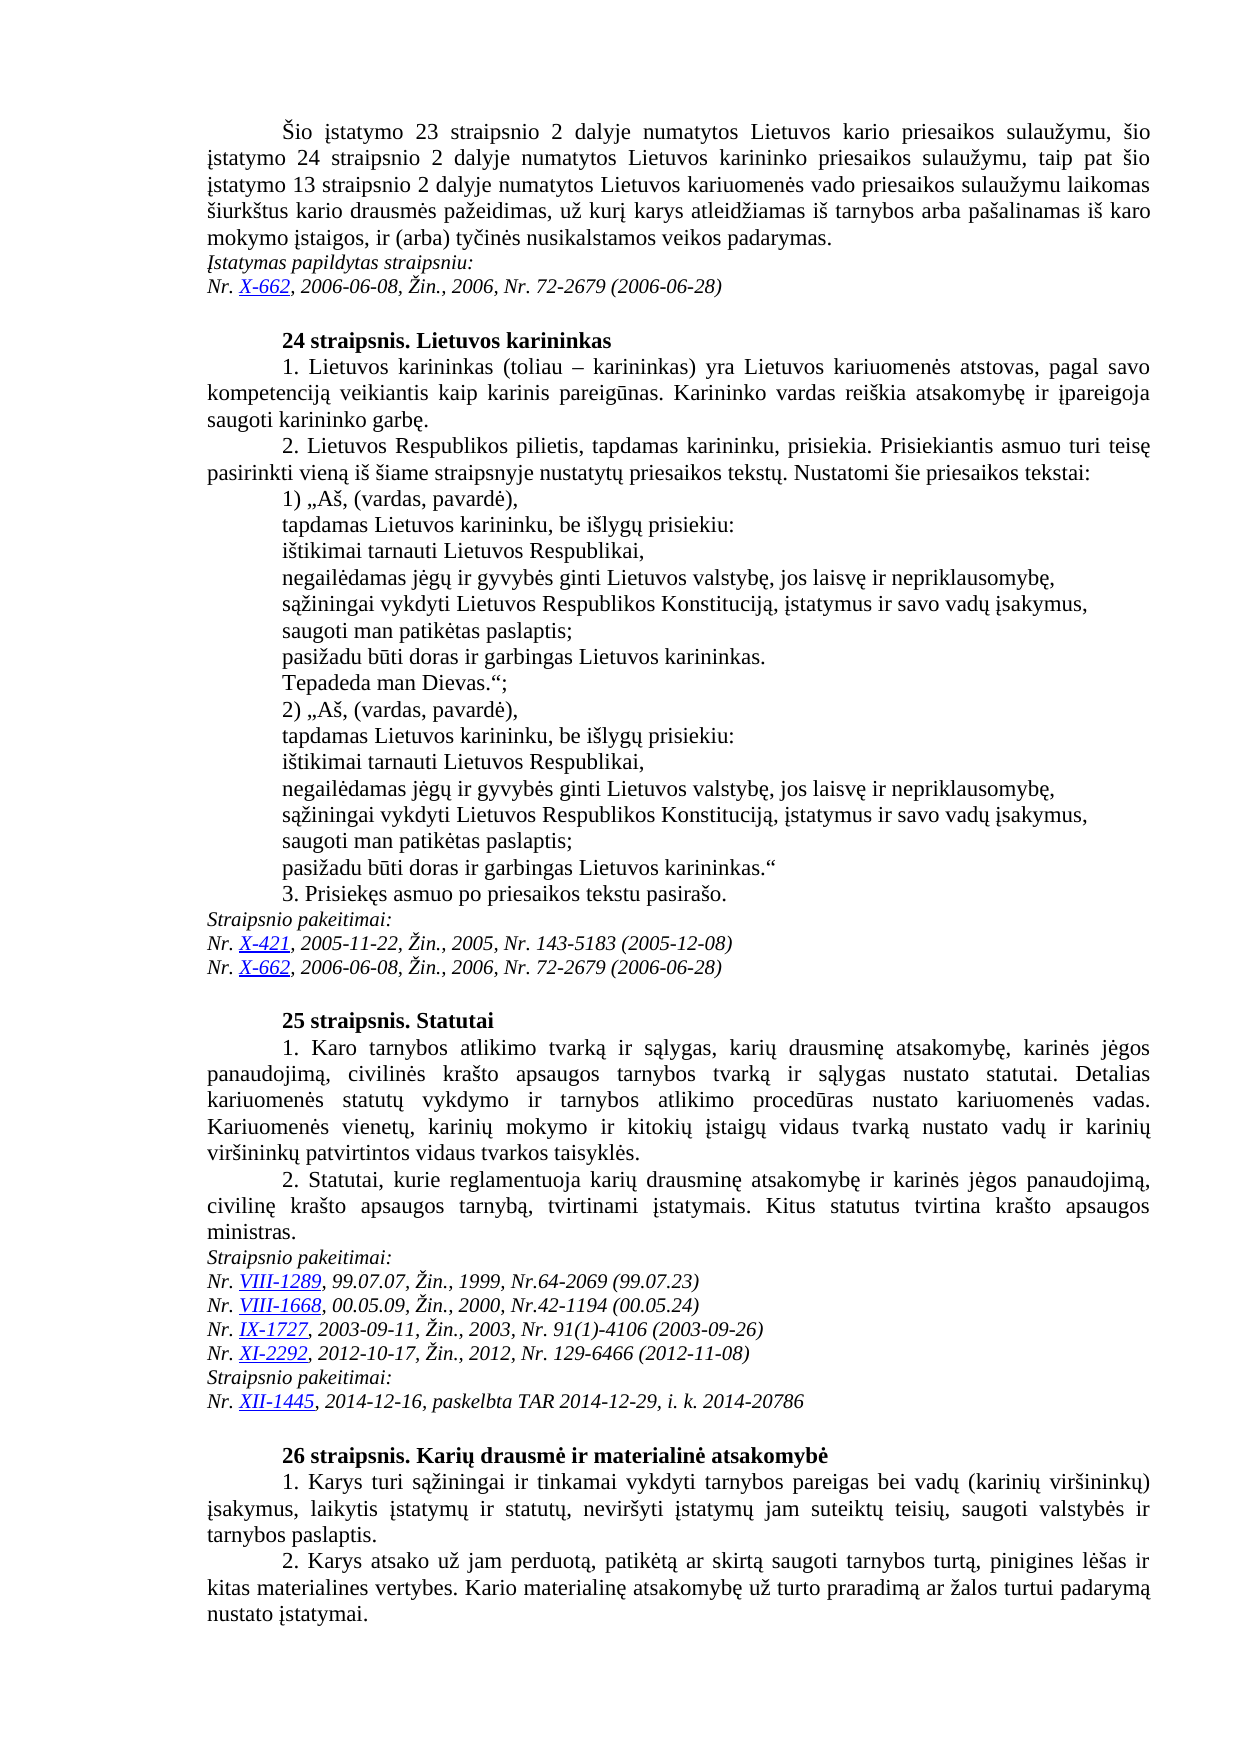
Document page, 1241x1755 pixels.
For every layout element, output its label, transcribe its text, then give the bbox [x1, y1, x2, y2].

text 26 straipsnis. Karių drausmė ir materialinė atsakomybė [207, 1442, 1152, 1468]
text 2) „Aš, (vardas, pavardė), [207, 696, 1152, 722]
text 1. Karys turi sąžiningai ir tinkamai vykdyti tarnybos pareigas bei vadų (karinių viršininkų) įsakymus, laikytis įstatymų ir statutų, neviršyti įstatymų jam suteiktų teisių, saugoti valstybės ir tarnybos paslaptis. [207, 1468, 1152, 1547]
text Straipsnio pakeitimai: [207, 1245, 1152, 1269]
text Nr. X-662, 2006-06-08, Žin., 2006, Nr. 72-2679 (2006-06-28) [207, 274, 1152, 298]
text Straipsnio pakeitimai: [207, 907, 1152, 931]
text Straipsnio pakeitimai: [207, 1365, 1152, 1389]
text ištikimai tarnauti Lietuvos Respublikai, [207, 748, 1152, 775]
text 1. Karo tarnybos atlikimo tvarką ir sąlygas, karių drausminę atsakomybę, karinės jėgos panaudojimą, civilinės krašto apsaugos tarnybos tvarką ir sąlygas nustato statutai. Detalias kariuomenės statutų vykdymo ir tarnybos atlikimo procedūras nustato kariuomenės vadas. Kariuomenės vienetų, karinių mokymo ir kitokių įstaigų vidaus tvarką nustato vadų ir karinių viršininkų patvirtintos vidaus tvarkos taisyklės. [207, 1034, 1152, 1166]
text Nr. X-421, 2005-11-22, Žin., 2005, Nr. 143-5183 (2005-12-08) [207, 931, 1152, 955]
text 2. Lietuvos Respublikos pilietis, tapdamas karininku, prisiekia. Prisiekiantis asmuo turi teisę pasirinkti vieną iš šiame straipsnyje nustatytų priesaikos tekstų. Nustatomi šie priesaikos tekstai: [207, 432, 1152, 485]
text 1. Lietuvos karininkas (toliau – karininkas) yra Lietuvos kariuomenės atstovas, pagal savo kompetenciją veikiantis kaip karinis pareigūnas. Karininko vardas reiškia atsakomybę ir įpareigoja saugoti karininko garbę. [207, 353, 1152, 432]
text negailėdamas jėgų ir gyvybės ginti Lietuvos valstybę, jos laisvę ir nepriklausomybę, [207, 775, 1152, 801]
text Nr. VIII-1289, 99.07.07, Žin., 1999, Nr.64-2069 (99.07.23) [207, 1269, 1152, 1293]
text Tepadeda man Dievas.“; [207, 669, 1152, 696]
text sąžiningai vykdyti Lietuvos Respublikos Konstituciją, įstatymus ir savo vadų įsakymus, [207, 590, 1152, 617]
text Nr. VIII-1668, 00.05.09, Žin., 2000, Nr.42-1194 (00.05.24) [207, 1293, 1152, 1317]
text Įstatymas papildytas straipsniu: [207, 250, 1152, 274]
text Nr. IX-1727, 2003-09-11, Žin., 2003, Nr. 91(1)-4106 (2003-09-26) [207, 1317, 1152, 1341]
text pasižadu būti doras ir garbingas Lietuvos karininkas.“ [207, 854, 1152, 880]
text sąžiningai vykdyti Lietuvos Respublikos Konstituciją, įstatymus ir savo vadų įsakymus, [207, 801, 1152, 827]
text Nr. X-662, 2006-06-08, Žin., 2006, Nr. 72-2679 (2006-06-28) [207, 955, 1152, 979]
text 2. Karys atsako už jam perduotą, patikėtą ar skirtą saugoti tarnybos turtą, pinigines lėšas ir kitas materialines vertybes. Kario materialinę atsakomybę už turto praradimą ar žalos turtui padarymą nustato įstatymai. [207, 1547, 1152, 1626]
text 25 straipsnis. Statutai [207, 1007, 1152, 1034]
text saugoti man patikėtas paslaptis; [207, 617, 1152, 643]
text tapdamas Lietuvos karininku, be išlygų prisiekiu: [207, 722, 1152, 748]
text ištikimai tarnauti Lietuvos Respublikai, [207, 538, 1152, 564]
text Nr. XI-2292, 2012-10-17, Žin., 2012, Nr. 129-6466 (2012-11-08) [207, 1341, 1152, 1365]
text Nr. XII-1445, 2014-12-16, paskelbta TAR 2014-12-29, i. k. 2014-20786 [207, 1389, 1152, 1413]
text pasižadu būti doras ir garbingas Lietuvos karininkas. [207, 643, 1152, 669]
text Šio įstatymo 23 straipsnio 2 dalyje numatytos Lietuvos kario priesaikos sulaužymu, šio įstatymo 24 straipsnio 2 dalyje numatytos Lietuvos karininko priesaikos sulaužymu, taip pat šio įstatymo 13 straipsnio 2 dalyje numatytos Lietuvos kariuomenės vado priesaikos sulaužymu laikomas šiurkštus kario drausmės pažeidimas, už kurį karys atleidžiamas iš tarnybos arba pašalinamas iš karo mokymo įstaigos, ir (arba) tyčinės nusikalstamos veikos padarymas. [207, 118, 1152, 250]
text saugoti man patikėtas paslaptis; [207, 827, 1152, 854]
text 3. Prisiekęs asmuo po priesaikos tekstu pasirašo. [207, 880, 1152, 907]
text tapdamas Lietuvos karininku, be išlygų prisiekiu: [207, 511, 1152, 538]
text 2. Statutai, kurie reglamentuoja karių drausminę atsakomybę ir karinės jėgos panaudojimą, civilinę krašto apsaugos tarnybą, tvirtinami įstatymais. Kitus statutus tvirtina krašto apsaugos ministras. [207, 1166, 1152, 1245]
text 24 straipsnis. Lietuvos karininkas [207, 327, 1152, 353]
text 1) „Aš, (vardas, pavardė), [207, 485, 1152, 511]
text negailėdamas jėgų ir gyvybės ginti Lietuvos valstybę, jos laisvę ir nepriklausomybę, [207, 564, 1152, 590]
